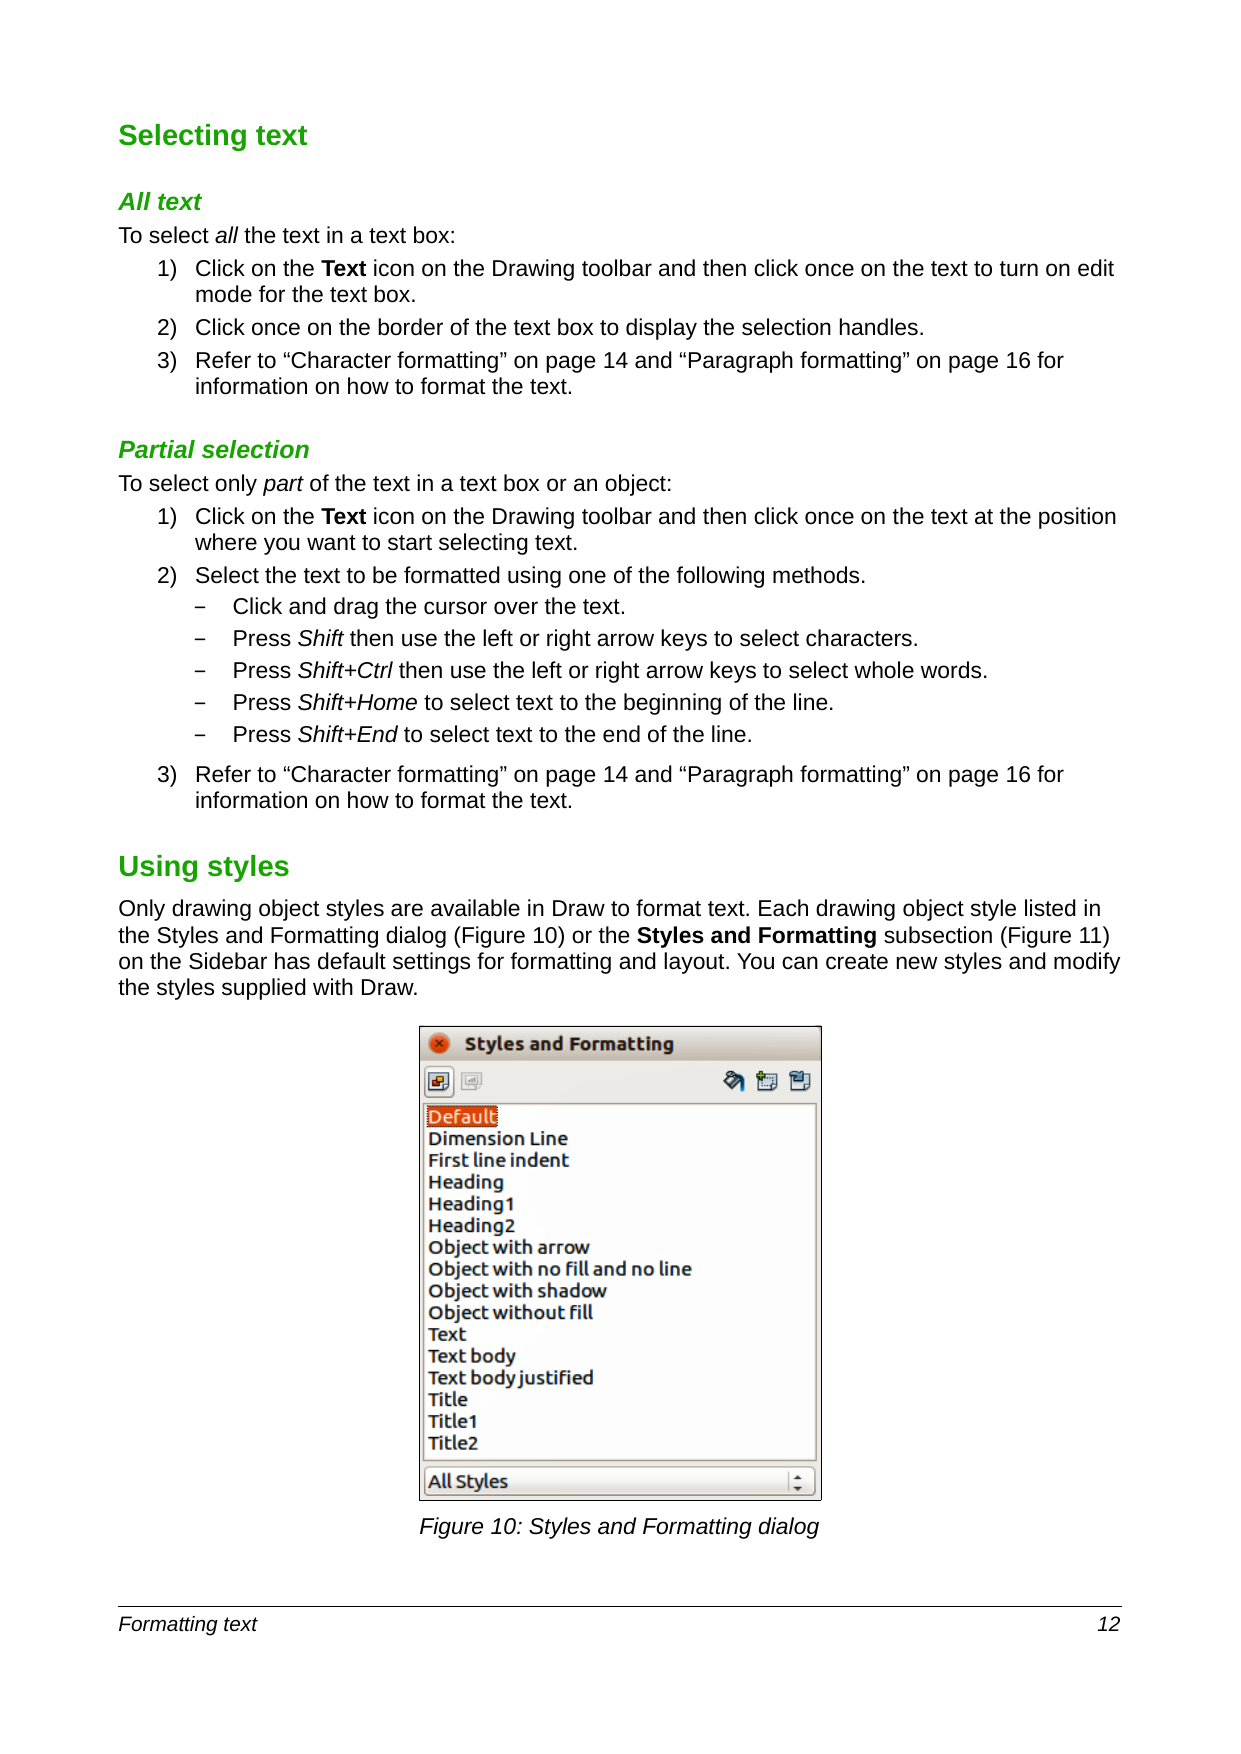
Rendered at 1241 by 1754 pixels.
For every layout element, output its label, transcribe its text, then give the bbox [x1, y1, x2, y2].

list Press Shift+End to select text to the end of the line. [193, 719, 1122, 749]
subtitle Using styles [118, 849, 1122, 883]
text Figure 10: Styles and Formatting dialog [409, 1513, 831, 1539]
list To select all the text in a text box: [118, 222, 1122, 249]
list Press Shift+Home to select text to the beginning of the line. [193, 687, 1122, 717]
list Click and drag the cursor over the text. [193, 591, 1122, 620]
list Click on the Text icon on the Drawing toolbar and then click once on the text to turn on edit mode for the text box. [177, 255, 1122, 308]
list Click once on the border of the text box to display the selection handles. [177, 314, 1122, 340]
picture [420, 1027, 821, 1500]
list Refer to “Character formatting” on page 14 and “Paragraph formatting” on page 16 for information on how to format the text. [177, 347, 1122, 399]
subtitle Selecting text [118, 118, 1122, 152]
list To select only part of the text in a text box or an object: [118, 470, 1122, 496]
subtitle Partial selection [118, 435, 1122, 464]
list Press Shift+Ctrl then use the left or right arrow keys to select whole words. [193, 655, 1122, 684]
text Only drawing object styles are available in Draw to format text. Each drawing object style listed in the Styles and Formatting dialog (Figure 10) or the Styles and Formatting subsection (Figure 11) on the Sidebar has default settings for formatting and layout. You can create new styles and modify the styles supplied with Draw. [118, 895, 1122, 1001]
list Refer to “Character formatting” on page 14 and “Paragraph formatting” on page 16 for information on how to format the text. [177, 761, 1122, 814]
subtitle All text [118, 187, 1122, 216]
list Click on the Text icon on the Drawing toolbar and then click once on the text at the position where you want to start selecting text. [177, 503, 1122, 556]
list Press Shift then use the left or right arrow keys to select characters. [193, 623, 1122, 652]
list Select the text to be formatted using one of the following methods. [177, 562, 1122, 588]
